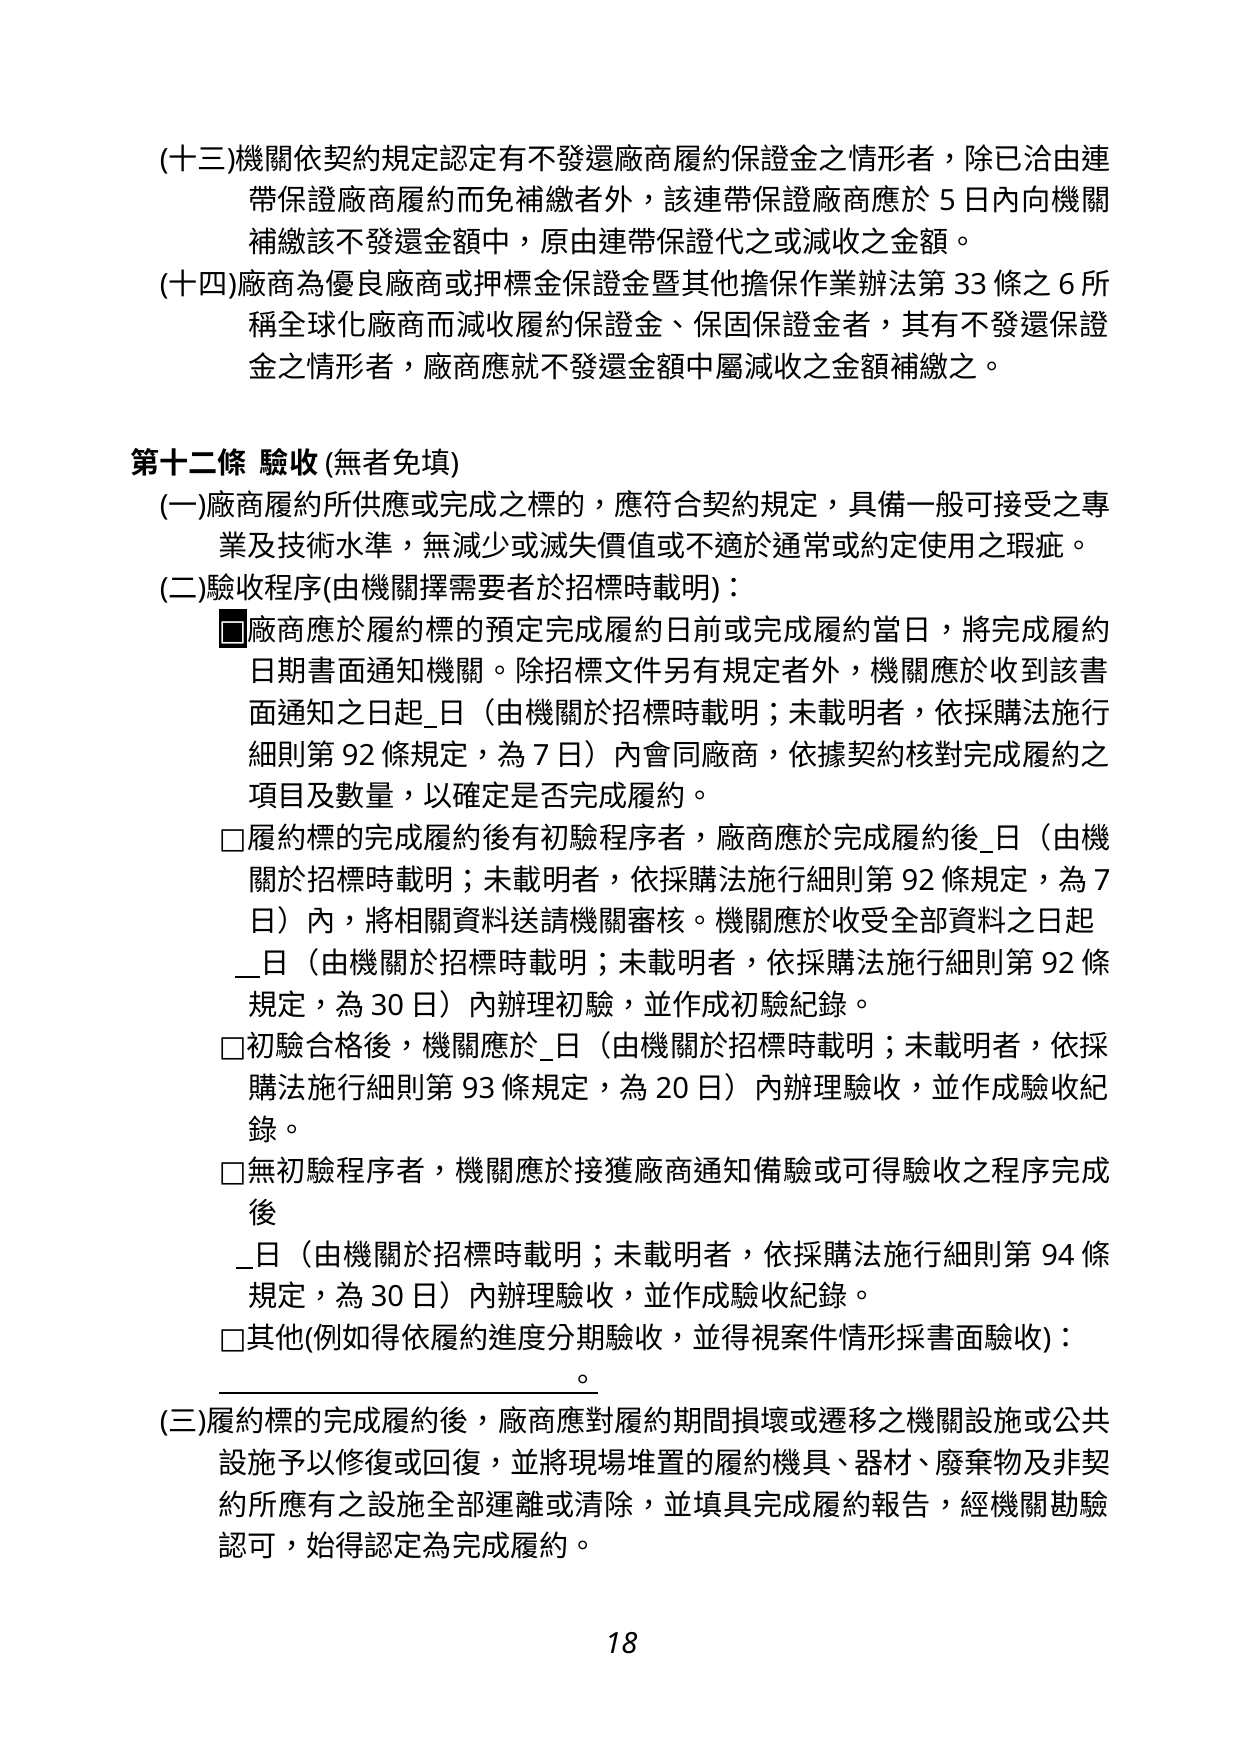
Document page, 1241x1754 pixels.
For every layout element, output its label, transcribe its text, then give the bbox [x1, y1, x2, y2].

text (十三)機關依契約規定認定有不發還廠商履約保證金之情形者，除已洽由連帶保證廠商履約而免補繳者外，該連帶保證廠商應於5日內向機關補繳該不發還金額中，原由連帶保證代之或減收之金額。 [159, 136, 1110, 261]
text □初驗合格後，機關應於 日（由機關於招標時載明；未載明者，依採購法施行細則第93條規定，為20日）內辦理驗收，並作成驗收紀錄。 [218, 1023, 1110, 1148]
text □無初驗程序者，機關應於接獲廠商通知備驗或可得驗收之程序完成後 [218, 1148, 1110, 1232]
text 日（由機關於招標時載明；未載明者，依採購法施行細則第94條規定，為30日）內辦理驗收，並作成驗收紀錄。 [218, 1232, 1110, 1315]
text 第十二條 驗收 (無者免填) [130, 440, 1110, 482]
text □履約標的完成履約後有初驗程序者，廠商應於完成履約後 日（由機關於招標時載明；未載明者，依採購法施行細則第92條規定，為7日）內，將相關資料送請機關審核。機關應於收受全部資料之日起 [218, 815, 1110, 940]
text (十四)廠商為優良廠商或押標金保證金暨其他擔保作業辦法第33條之6所稱全球化廠商而減收履約保證金、保固保證金者，其有不發還保證金之情形者，廠商應就不發還金額中屬減收之金額補繳之。 [159, 261, 1110, 386]
text 。 [218, 1357, 1110, 1398]
text 日（由機關於招標時載明；未載明者，依採購法施行細則第92條規定，為30日）內辦理初驗，並作成初驗紀錄。 [218, 940, 1110, 1023]
text (三)履約標的完成履約後，廠商應對履約期間損壞或遷移之機關設施或公共設施予以修復或回復，並將現場堆置的履約機具、器材、廢棄物及非契約所應有之設施全部運離或清除，並填具完成履約報告，經機關勘驗認可，始得認定為完成履約。 [159, 1398, 1110, 1565]
text (一)廠商履約所供應或完成之標的，應符合契約規定，具備一般可接受之專業及技術水準，無減少或滅失價值或不適於通常或約定使用之瑕疵。 [159, 482, 1110, 565]
text (二)驗收程序(由機關擇需要者於招標時載明)： [159, 565, 1110, 607]
text □其他(例如得依履約進度分期驗收，並得視案件情形採書面驗收)： [218, 1315, 1110, 1357]
text □廠商應於履約標的預定完成履約日前或完成履約當日，將完成履約日期書面通知機關。除招標文件另有規定者外，機關應於收到該書面通知之日起 日（由機關於招標時載明；未載明者，依採購法施行細則第92條規定，為7日）內會同廠商，依據契約核對完成履約之項目及數量，以確定是否完成履約。 [218, 607, 1110, 815]
